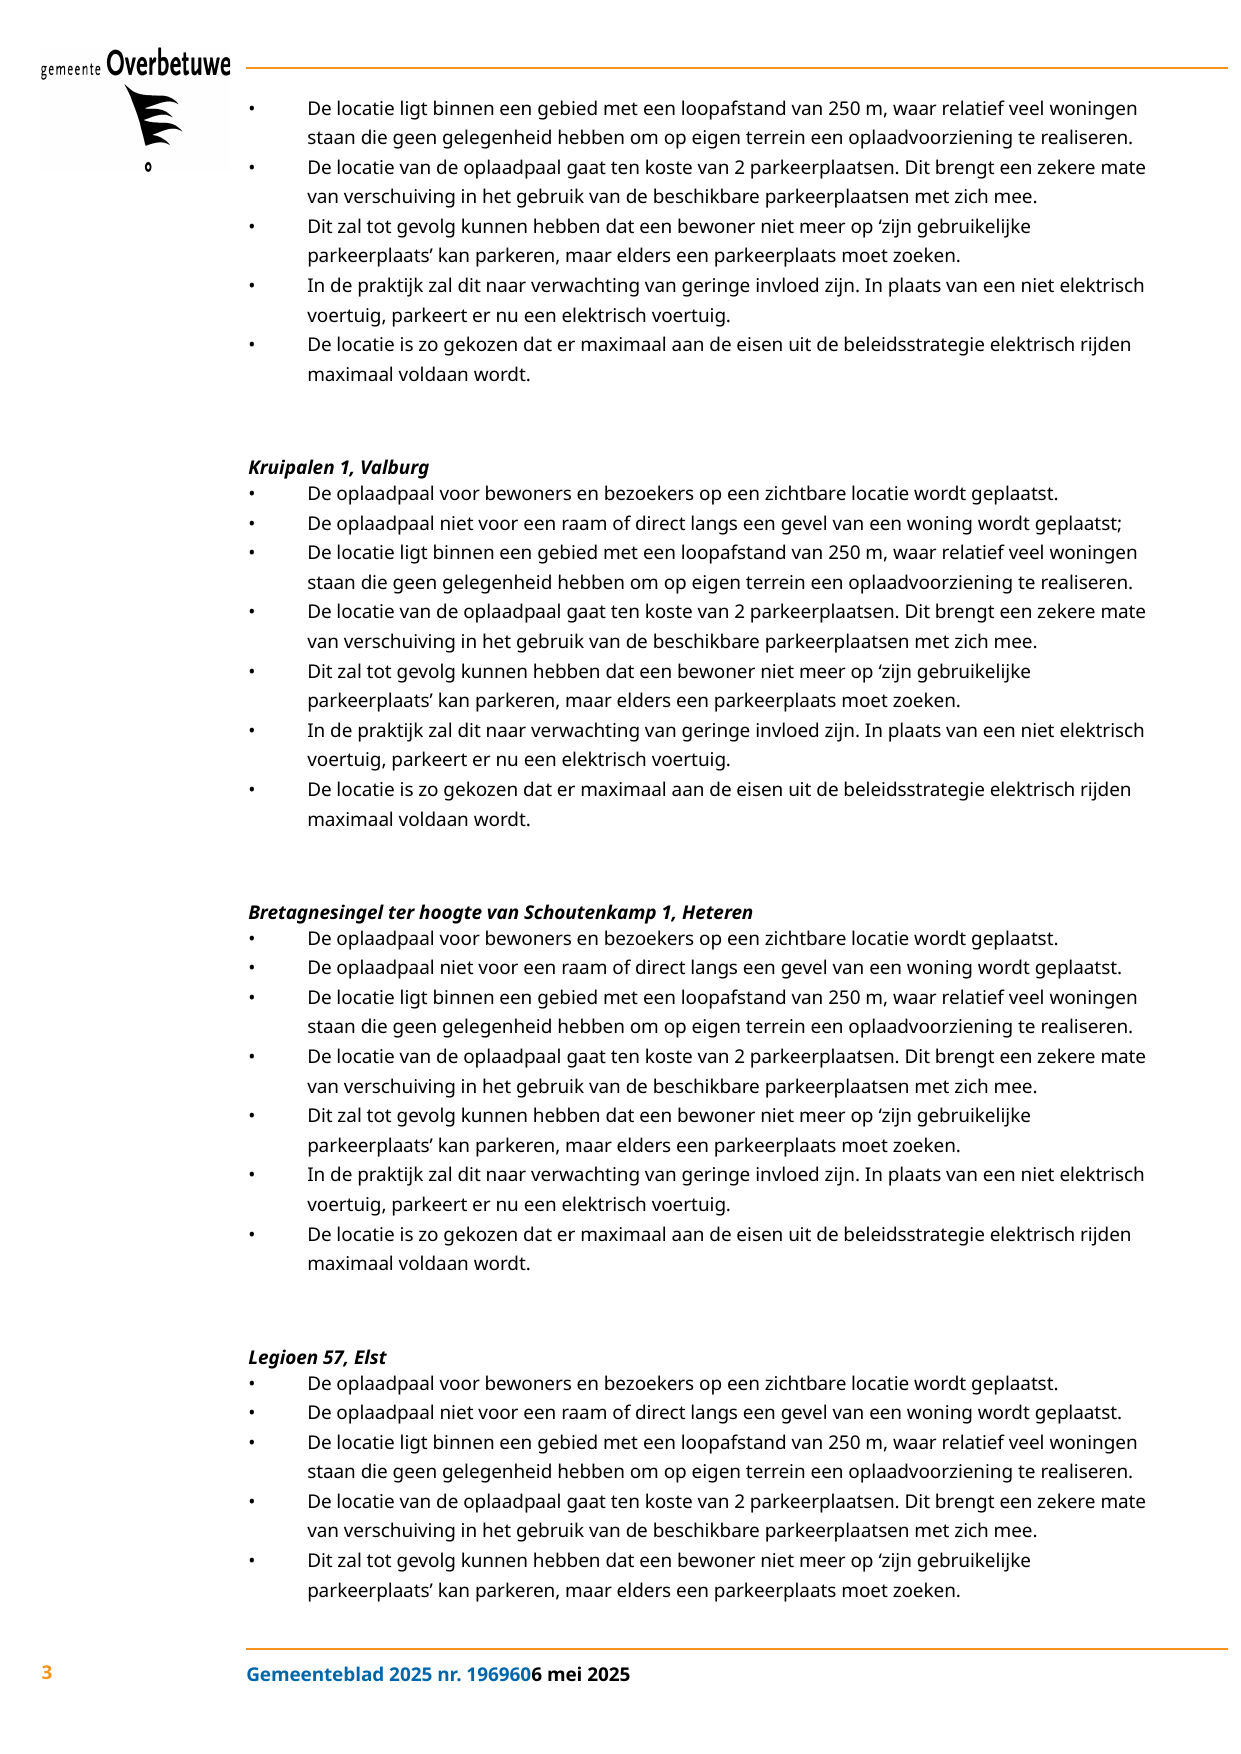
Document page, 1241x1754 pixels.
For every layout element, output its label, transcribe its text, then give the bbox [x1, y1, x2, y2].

list De oplaadpaal niet voor een raam of direct langs een gevel van een woning wordt geplaatst. [248, 1399, 1152, 1425]
text Legioen 57, Elst [248, 1344, 1152, 1370]
list Dit zal tot gevolg kunnen hebben dat een bewoner niet meer op ‘zijn gebruikelijke parkeerplaats’ kan parkeren, maar elders een parkeerplaats moet zoeken. [248, 658, 1152, 713]
list De locatie ligt binnen een gebied met een loopafstand van 250 m, waar relatief veel woningen staan die geen gelegenheid hebben om op eigen terrein een oplaadvoorziening te realiseren. [248, 95, 1152, 150]
list Dit zal tot gevolg kunnen hebben dat een bewoner niet meer op ‘zijn gebruikelijke parkeerplaats’ kan parkeren, maar elders een parkeerplaats moet zoeken. [248, 213, 1152, 268]
list Dit zal tot gevolg kunnen hebben dat een bewoner niet meer op ‘zijn gebruikelijke parkeerplaats’ kan parkeren, maar elders een parkeerplaats moet zoeken. [248, 1102, 1152, 1158]
list De oplaadpaal voor bewoners en bezoekers op een zichtbare locatie wordt geplaatst. [248, 480, 1152, 506]
list De oplaadpaal voor bewoners en bezoekers op een zichtbare locatie wordt geplaatst. [248, 925, 1152, 951]
list In de praktijk zal dit naar verwachting van geringe invloed zijn. In plaats van een niet elektrisch voertuig, parkeert er nu een elektrisch voertuig. [248, 1162, 1152, 1217]
list De locatie ligt binnen een gebied met een loopafstand van 250 m, waar relatief veel woningen staan die geen gelegenheid hebben om op eigen terrein een oplaadvoorziening te realiseren. [248, 1429, 1152, 1484]
list De locatie is zo gekozen dat er maximaal aan de eisen uit de beleidsstrategie elektrisch rijden maximaal voldaan wordt. [248, 331, 1152, 387]
list In de praktijk zal dit naar verwachting van geringe invloed zijn. In plaats van een niet elektrisch voertuig, parkeert er nu een elektrisch voertuig. [248, 717, 1152, 772]
list De locatie van de oplaadpaal gaat ten koste van 2 parkeerplaatsen. Dit brengt een zekere mate van verschuiving in het gebruik van de beschikbare parkeerplaatsen met zich mee. [248, 1043, 1152, 1099]
list De locatie is zo gekozen dat er maximaal aan de eisen uit de beleidsstrategie elektrisch rijden maximaal voldaan wordt. [248, 776, 1152, 831]
list De oplaadpaal voor bewoners en bezoekers op een zichtbare locatie wordt geplaatst. [248, 1370, 1152, 1395]
text Bretagnesingel ter hoogte van Schoutenkamp 1, Heteren [248, 899, 1152, 925]
list De locatie van de oplaadpaal gaat ten koste van 2 parkeerplaatsen. Dit brengt een zekere mate van verschuiving in het gebruik van de beschikbare parkeerplaatsen met zich mee. [248, 154, 1152, 209]
list In de praktijk zal dit naar verwachting van geringe invloed zijn. In plaats van een niet elektrisch voertuig, parkeert er nu een elektrisch voertuig. [248, 272, 1152, 328]
list De locatie ligt binnen een gebied met een loopafstand van 250 m, waar relatief veel woningen staan die geen gelegenheid hebben om op eigen terrein een oplaadvoorziening te realiseren. [248, 539, 1152, 595]
list Dit zal tot gevolg kunnen hebben dat een bewoner niet meer op ‘zijn gebruikelijke parkeerplaats’ kan parkeren, maar elders een parkeerplaats moet zoeken. [248, 1547, 1152, 1602]
list De locatie van de oplaadpaal gaat ten koste van 2 parkeerplaatsen. Dit brengt een zekere mate van verschuiving in het gebruik van de beschikbare parkeerplaatsen met zich mee. [248, 599, 1152, 654]
list De oplaadpaal niet voor een raam of direct langs een gevel van een woning wordt geplaatst; [248, 510, 1152, 536]
picture [41, 47, 231, 172]
text Kruipalen 1, Valburg [248, 454, 1152, 480]
list De oplaadpaal niet voor een raam of direct langs een gevel van een woning wordt geplaatst. [248, 954, 1152, 980]
list De locatie van de oplaadpaal gaat ten koste van 2 parkeerplaatsen. Dit brengt een zekere mate van verschuiving in het gebruik van de beschikbare parkeerplaatsen met zich mee. [248, 1488, 1152, 1543]
list De locatie is zo gekozen dat er maximaal aan de eisen uit de beleidsstrategie elektrisch rijden maximaal voldaan wordt. [248, 1221, 1152, 1276]
list De locatie ligt binnen een gebied met een loopafstand van 250 m, waar relatief veel woningen staan die geen gelegenheid hebben om op eigen terrein een oplaadvoorziening te realiseren. [248, 984, 1152, 1039]
